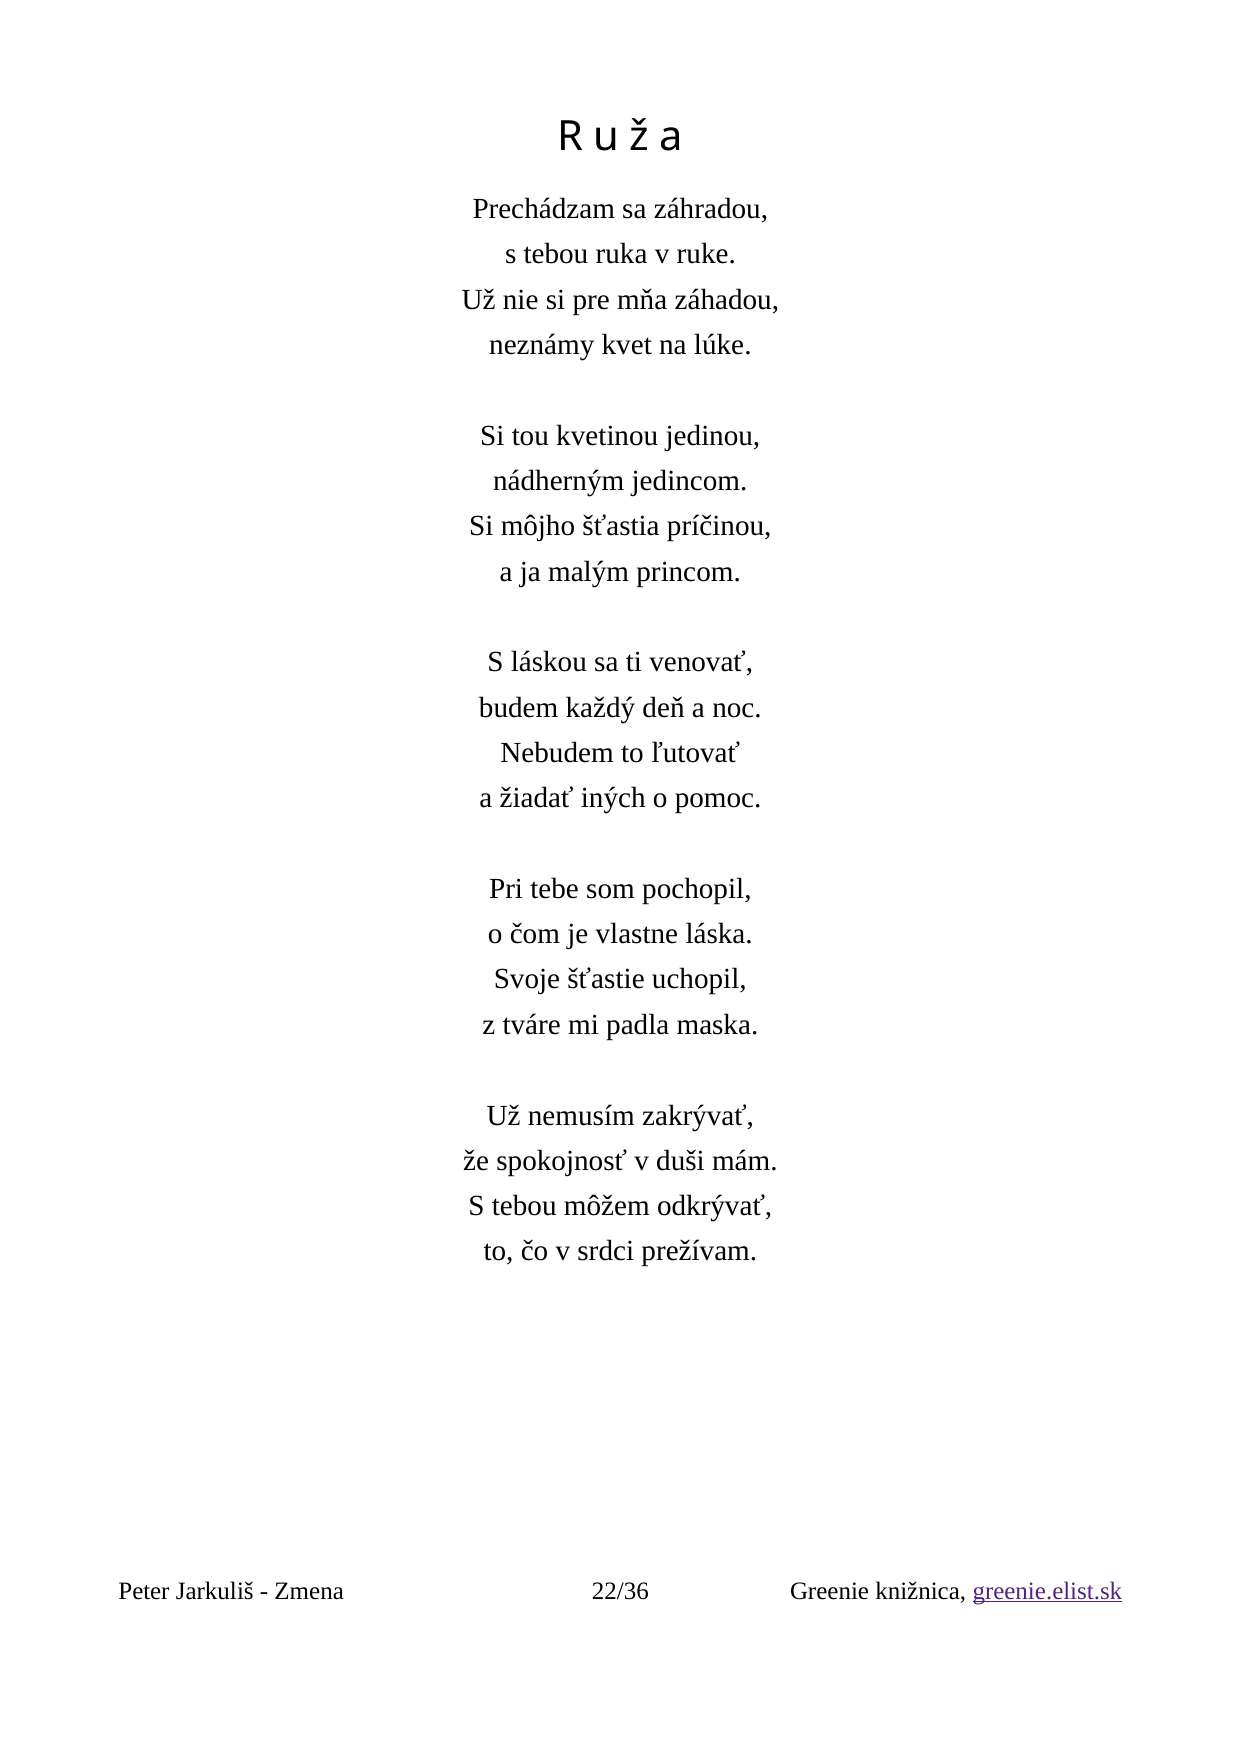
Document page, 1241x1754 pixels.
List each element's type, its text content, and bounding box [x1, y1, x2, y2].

text Svoje šťastie uchopil, [106, 962, 1134, 995]
subtitle Ruža [106, 106, 1134, 163]
text z tváre mi padla maska. [106, 1007, 1134, 1041]
text Si môjho šťastia príčinou, [106, 508, 1134, 542]
text budem každý deň a noc. [106, 690, 1134, 723]
text s tebou ruka v ruke. [106, 237, 1134, 270]
text že spokojnosť v duši mám. [106, 1143, 1134, 1176]
text Prechádzam sa záhradou, [106, 191, 1134, 225]
text neznámy kvet na lúke. [106, 327, 1134, 361]
text to, čo v srdci prežívam. [106, 1233, 1134, 1267]
text a žiadať iných o pomoc. [106, 780, 1134, 814]
text nádherným jedincom. [106, 463, 1134, 497]
text Si tou kvetinou jedinou, [106, 418, 1134, 451]
text o čom je vlastne láska. [106, 916, 1134, 950]
text Už nemusím zakrývať, [106, 1098, 1134, 1131]
text S láskou sa ti venovať, [106, 644, 1134, 678]
text S tebou môžem odkrývať, [106, 1188, 1134, 1222]
text Pri tebe som pochopil, [106, 871, 1134, 904]
text a ja malým princom. [106, 554, 1134, 587]
text Už nie si pre mňa záhadou, [106, 282, 1134, 316]
text Nebudem to ľutovať [106, 735, 1134, 769]
